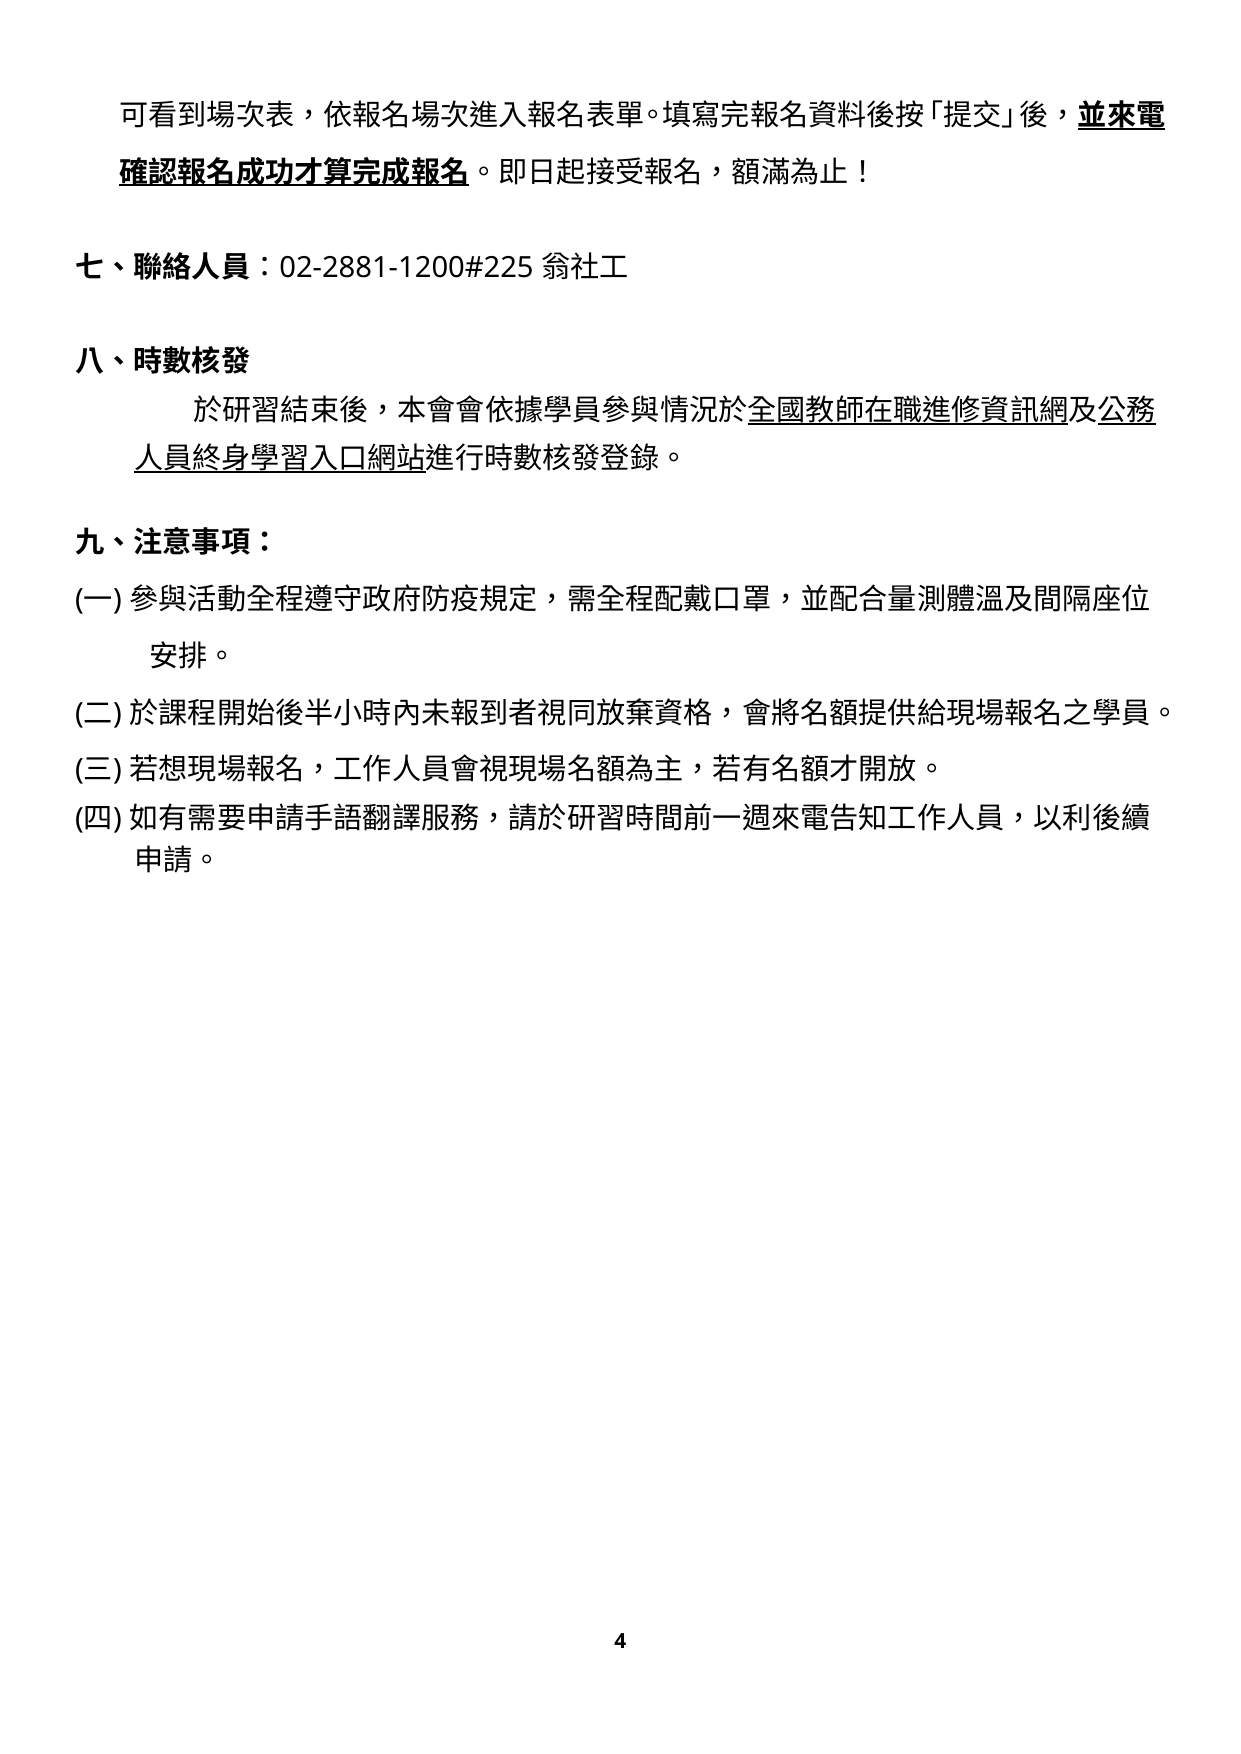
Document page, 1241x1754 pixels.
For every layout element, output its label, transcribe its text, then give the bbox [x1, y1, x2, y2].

text 六、網路報名 請至財團法人靖娟兒童安全文教基金會官方網站(http://www.safe.org.tw)首頁，於「最新消息」欄位點選活動名稱「110年水域及防墜安全教育知能研習報名」，即可看到場次表，依報名場次進入報名表單。填寫完報名資料後按「提交」後，並來電確認報名成功才算完成報名。即日起接受報名，額滿為止！ [75, 84, 1165, 198]
text 七、聯絡人員：02-2881-1200#225 翁社工 [75, 243, 1165, 286]
text 九、注意事項： [75, 512, 1165, 568]
list 如有需要申請手語翻譯服務，請於研習時間前一週來電告知工作人員，以利後續申請。 [75, 796, 1165, 879]
list 於課程開始後半小時內未報到者視同放棄資格，會將名額提供給現場報名之學員。 [75, 682, 1165, 739]
text 於研習結束後，本會會依據學員參與情況於全國教師在職進修資訊網及公務人員終身學習入口網站進行時數核發登錄。 [134, 386, 1165, 477]
text 八、時數核發 [75, 338, 1165, 380]
list 參與活動全程遵守政府防疫規定，需全程配戴口罩，並配合量測體溫及間隔座位安排。 [75, 568, 1165, 682]
list 若想現場報名，工作人員會視現場名額為主，若有名額才開放。 [75, 739, 1165, 796]
